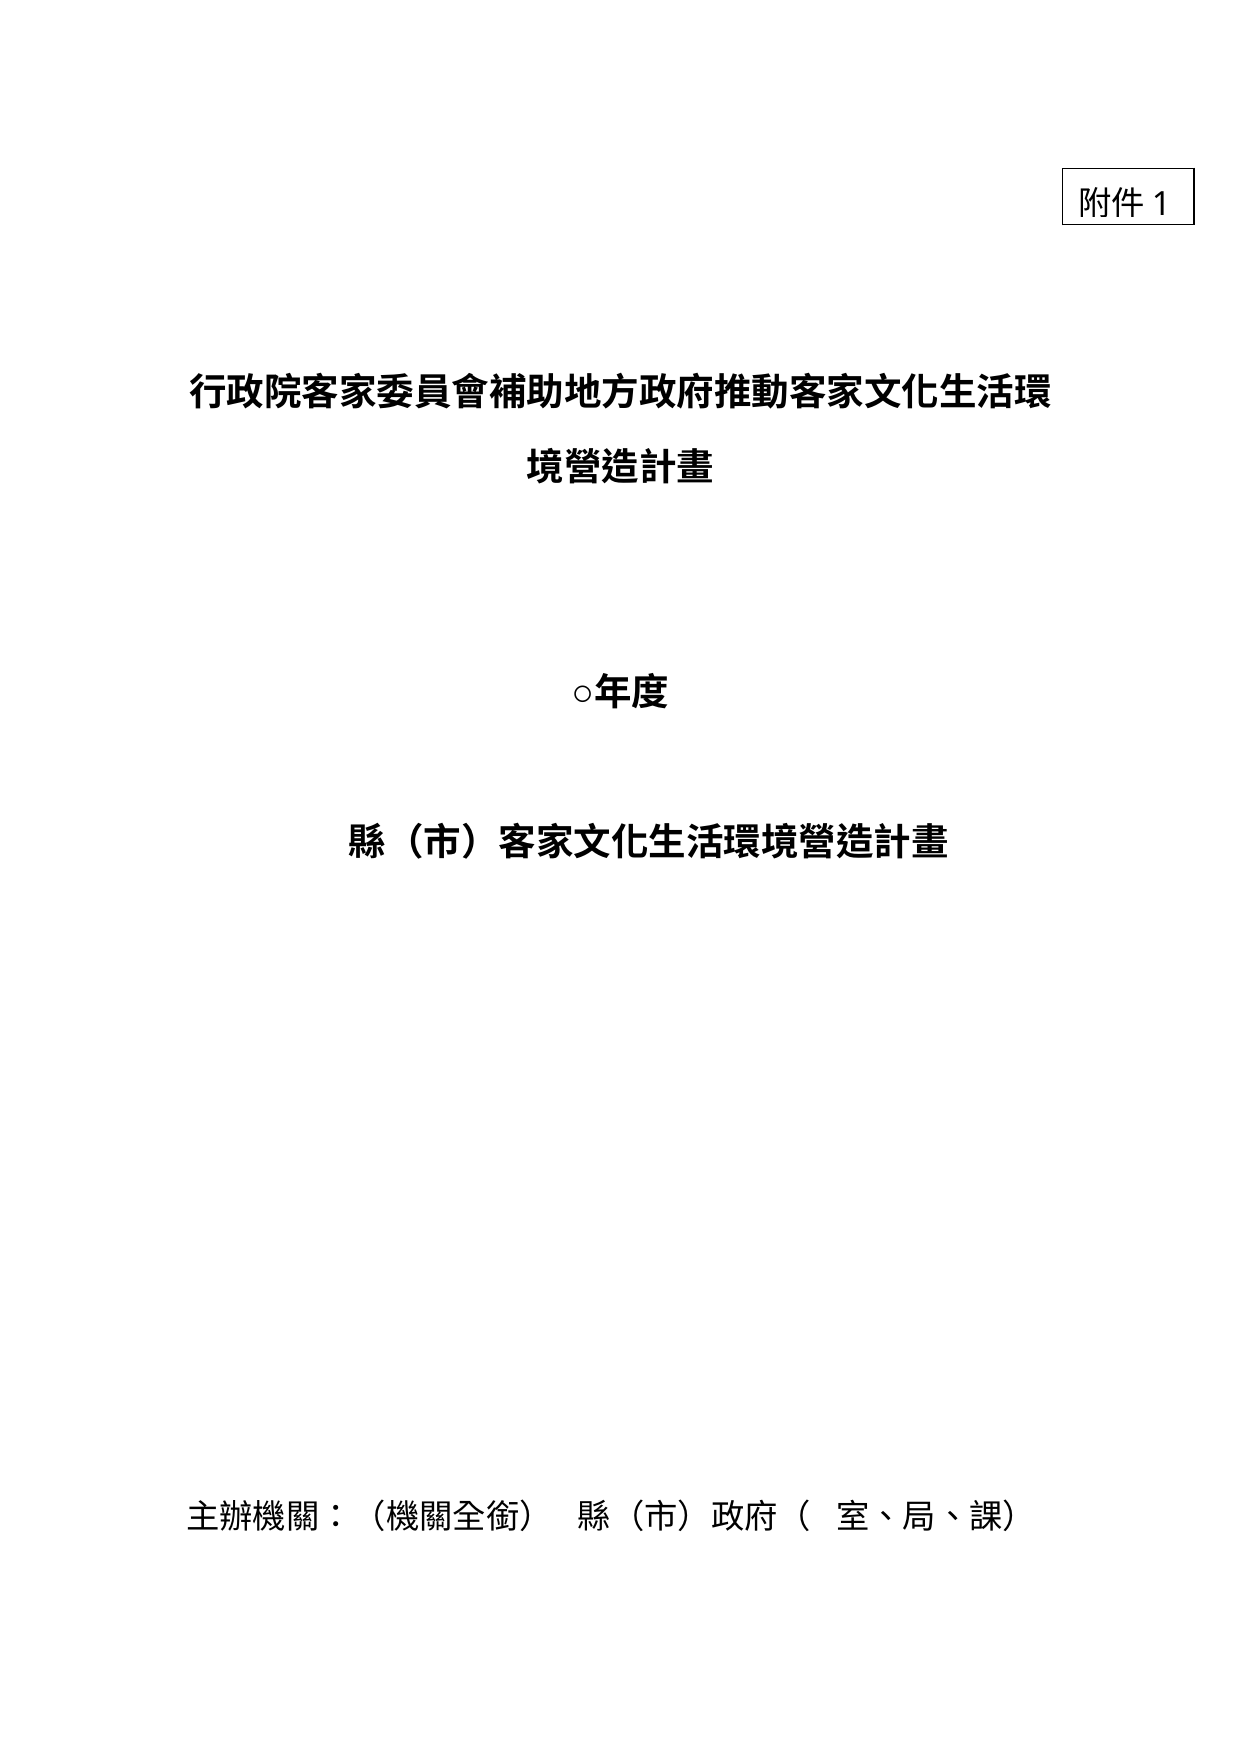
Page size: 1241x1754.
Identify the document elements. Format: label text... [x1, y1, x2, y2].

text 附件1 [1078, 177, 1178, 216]
text 主辦機關：（機關全銜） 縣（市）政府（ 室、局、課） [186, 1477, 1053, 1552]
text 行政院客家委員會補助地方政府推動客家文化生活環境營造計畫 [187, 352, 1053, 502]
text 縣（市）客家文化生活環境營造計畫 [187, 802, 1053, 877]
text ○年度 [187, 652, 1053, 727]
